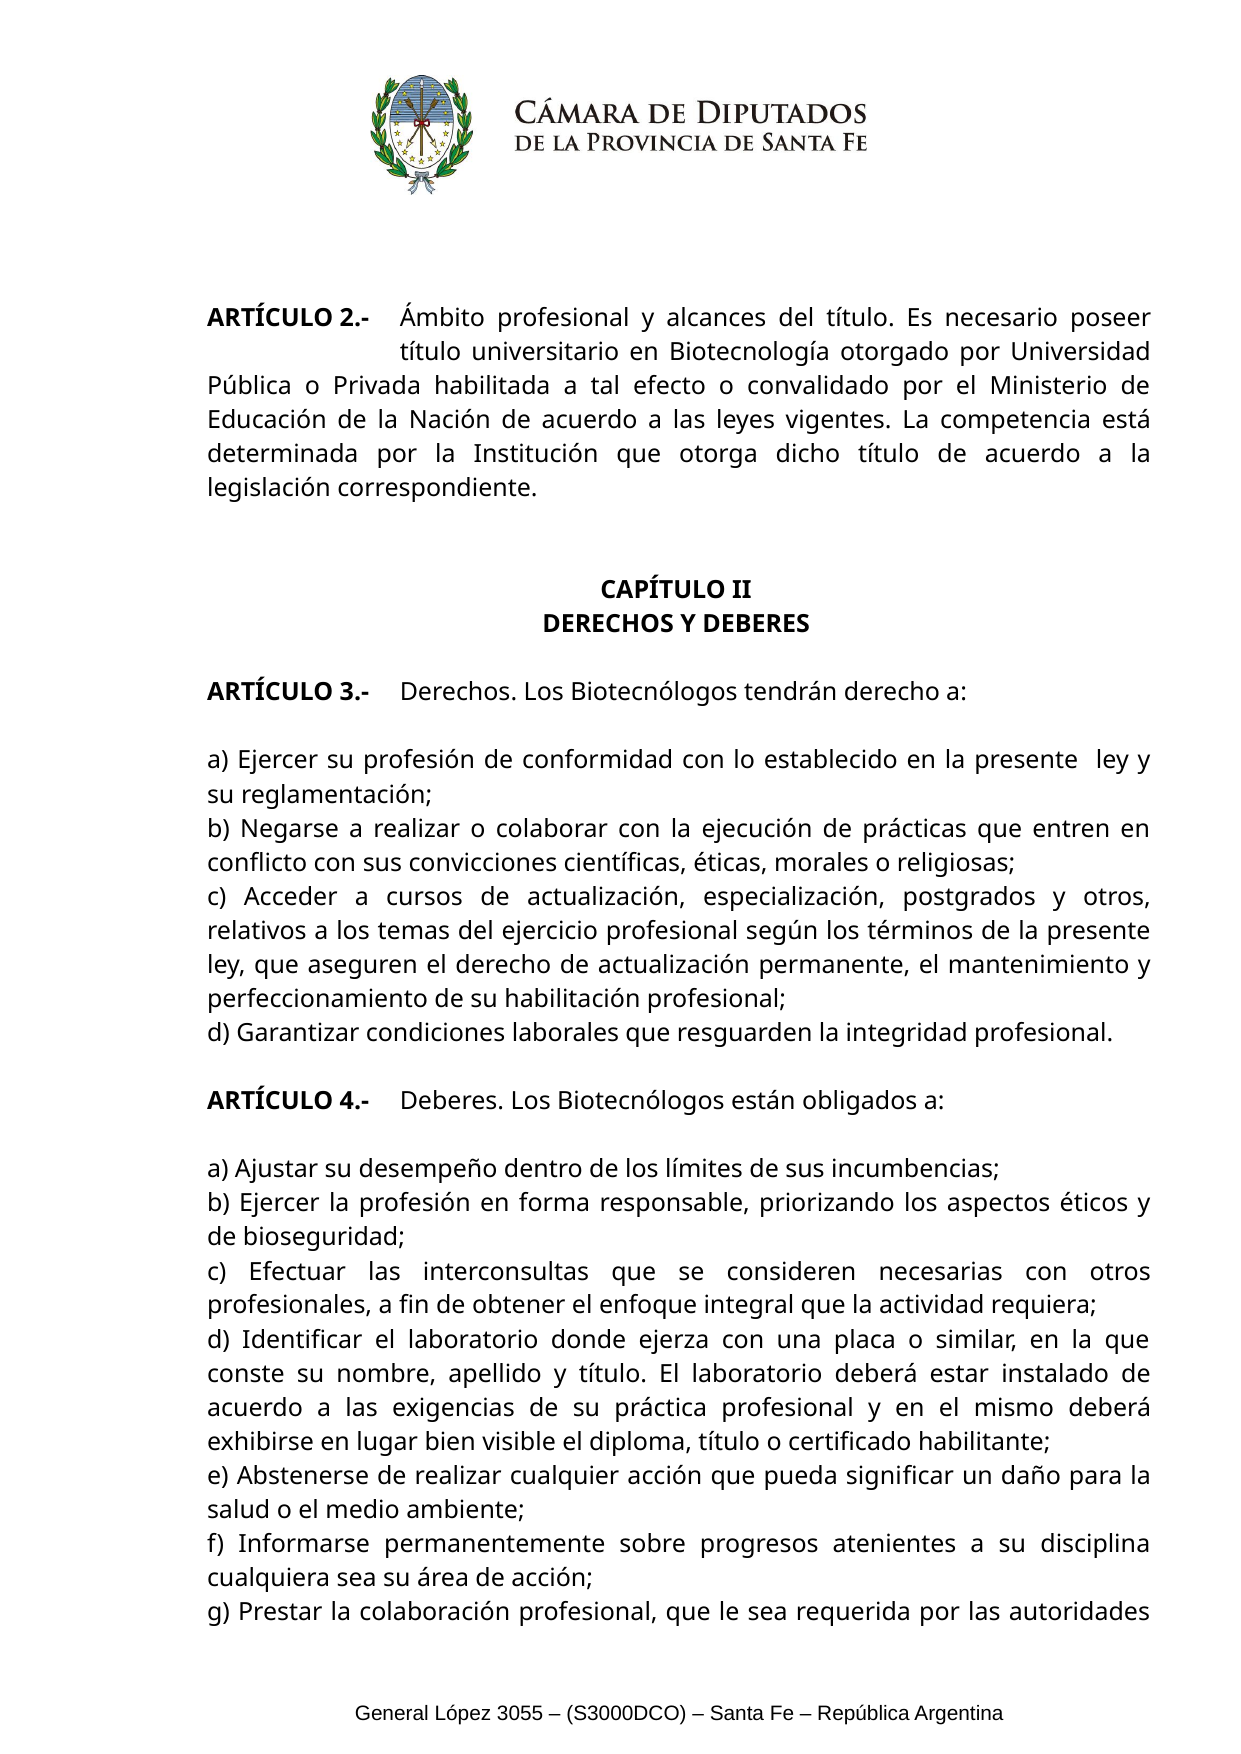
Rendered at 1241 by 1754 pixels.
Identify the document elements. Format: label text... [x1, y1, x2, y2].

text f) Informarse permanentemente sobre progresos atenientes a su disciplina cualquiera sea su área de acción; [207, 1526, 1152, 1594]
table_header ARTÍCULO 3.- [207, 674, 399, 724]
text a) Ejercer su profesión de conformidad con lo establecido en la presente ley y su reglamentación; [207, 742, 1152, 810]
text d) Identiﬁcar el laboratorio donde ejerza con una placa o similar, en la que conste su nombre, apellido y título. El laboratorio deberá estar instalado de acuerdo a las exigencias de su práctica profesional y en el mismo deberá exhibirse en lugar bien visible el diploma, título o certiﬁcado habilitante; [207, 1321, 1152, 1457]
table_header ARTÍCULO 4.- [207, 1083, 399, 1133]
picture [370, 75, 867, 199]
text CAPÍTULO II [207, 572, 1152, 606]
text d) Garantizar condiciones laborales que resguarden la integridad profesional. [207, 1015, 1152, 1049]
text Derechos. Los Biotecnólogos tendrán derecho a: [399, 674, 1152, 708]
text e) Abstenerse de realizar cualquier acción que pueda significar un daño para la salud o el medio ambiente; [207, 1457, 1152, 1526]
text c) Acceder a cursos de actualización, especialización, postgrados y otros, relativos a los temas del ejercicio profesional según los términos de la presente ley, que aseguren el derecho de actualización permanente, el mantenimiento y perfeccionamiento de su habilitación profesional; [207, 878, 1152, 1015]
text b) Negarse a realizar o colaborar con la ejecución de prácticas que entren en conflicto con sus convicciones cientíﬁcas, éticas, morales o religiosas; [207, 810, 1152, 878]
text Ámbito profesional y alcances del título. Es necesario poseer título universitario en Biotecnología otorgado por Universidad Pública o Privada habilitada a tal efecto o convalidado por el Ministerio de Educación de la Nación de acuerdo a las leyes vigentes. La competencia está determinada por la Institución que otorga dicho título de acuerdo a la legislación correspondiente. [207, 299, 1152, 504]
text c) Efectuar las interconsultas que se consideren necesarias con otros profesionales, a ﬁn de obtener el enfoque integral que la actividad requiera; [207, 1253, 1152, 1321]
table_header ARTÍCULO 2.- [207, 299, 399, 350]
text Deberes. Los Biotecnólogos están obligados a: [399, 1083, 1152, 1117]
text g) Prestar la colaboración profesional, que le sea requerida por las autoridades [207, 1594, 1152, 1628]
text a) Ajustar su desempeño dentro de los límites de sus incumbencias; [207, 1151, 1152, 1185]
text b) Ejercer la profesión en forma responsable, priorizando los aspectos éticos y de bioseguridad; [207, 1185, 1152, 1253]
text DERECHOS Y DEBERES [207, 606, 1152, 640]
